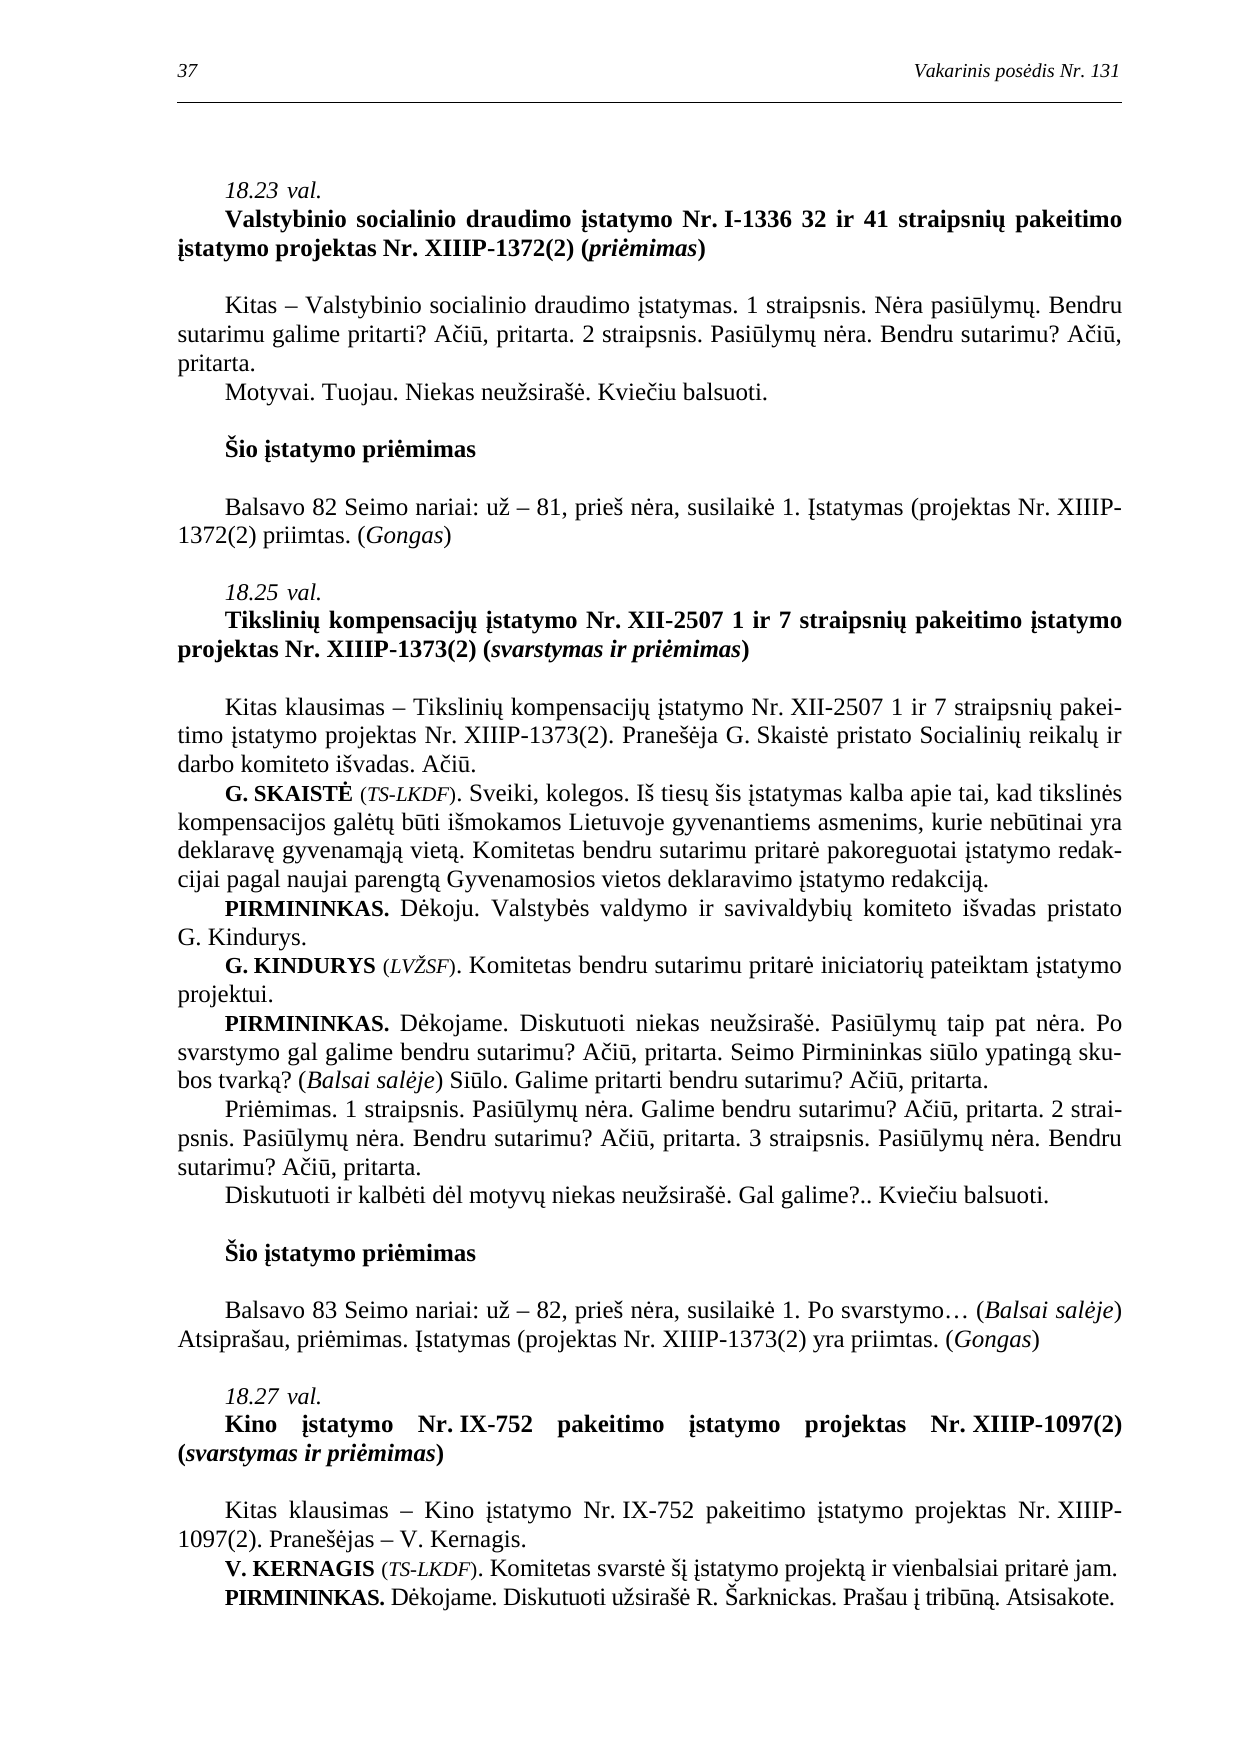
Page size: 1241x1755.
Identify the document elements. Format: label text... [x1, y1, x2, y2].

text Šio įsta­ty­mo pri­ėmi­mas [177, 434, 1122, 463]
text Ki­tas klau­si­mas – Tiks­li­nių kom­pen­sa­ci­jų įsta­ty­mo Nr. XII-2507 1 ir 7 straips­nių pa­kei­timo įsta­ty­mo pro­jek­tas Nr. XIIIP-1373(2). Pra­ne­šė­ja G. Skais­tė pri­sta­to So­cia­li­nių rei­ka­lų ir dar­bo ko­mi­te­to iš­va­das. Ačiū. [177, 692, 1122, 778]
text Šio įsta­ty­mo pri­ėmi­mas [177, 1238, 1122, 1267]
text PIRMININKAS. Dė­ko­ja­me. Dis­ku­tuo­ti už­si­ra­šė R. Šar­knic­kas. Pra­šau į tri­bū­ną. At­si­sa­ko­te. [177, 1582, 1122, 1611]
text 18.23 val. [224, 176, 1122, 204]
text Bal­sa­vo 83 Sei­mo na­riai: už – 82, prieš nė­ra, su­si­lai­kė 1. Po svars­ty­mo… (Bal­sai sa­lė­je) At­si­pra­šau, pri­ėmi­mas. Įsta­ty­mas (pro­jek­tas Nr. XIIIP-1373(2) yra pri­im­tas. (Gon­gas) [177, 1295, 1122, 1353]
text Bal­sa­vo 82 Sei­mo na­riai: už – 81, prieš nė­ra, su­si­lai­kė 1. Įsta­ty­mas (pro­jek­tas Nr. XIIIP-1372(2) pri­im­tas. (Gon­gas) [177, 492, 1122, 549]
text Tiks­li­nių kom­pen­sa­ci­jų įsta­ty­mo Nr. XII-2507 1 ir 7 straips­nių pa­kei­ti­mo įsta­ty­mo pro­jek­tas Nr. XIIIP-1373(2) (svars­ty­mas ir pri­ėmi­mas) [177, 605, 1122, 663]
text Ki­tas – Vals­ty­bi­nio so­cia­li­nio drau­di­mo įsta­ty­mas. 1 straips­nis. Nė­ra pa­siū­ly­mų. Ben­dru su­ta­ri­mu ga­li­me pri­tar­ti? Ačiū, pri­tar­ta. 2 straips­nis. Pa­siū­ly­mų nė­ra. Ben­dru su­ta­ri­mu? Ačiū, pri­tar­ta. [177, 290, 1122, 377]
text V. KERNAGIS (TS-LKDF). Ko­mi­te­tas svars­tė šį įsta­ty­mo pro­jek­tą ir vien­bal­siai pri­ta­rė jam. [177, 1553, 1122, 1582]
text PIRMININKAS. Dė­ko­ju. Vals­ty­bės val­dy­mo ir sa­vi­val­dy­bių ko­mi­te­to iš­va­das pri­sta­to G. Kin­du­rys. [177, 893, 1122, 950]
text Mo­ty­vai. Tuo­jau. Nie­kas ne­už­si­ra­šė. Kvie­čiu bal­suo­ti. [177, 377, 1122, 405]
text Vals­ty­bi­nio so­cia­li­nio drau­di­mo įsta­ty­mo Nr. I-1336 32 ir 41 straips­nių pa­kei­ti­mo įsta­ty­mo pro­jek­tas Nr. XIIIP-1372(2) (pri­ėmi­mas) [177, 204, 1122, 262]
text Ki­tas klau­si­mas – Ki­no įsta­ty­mo Nr. IX-752 pa­kei­ti­mo įsta­ty­mo pro­jek­tas Nr. XIIIP-1097(2). Pra­ne­šė­jas – V. Ker­na­gis. [177, 1496, 1122, 1553]
text Dis­ku­tuo­ti ir kal­bė­ti dėl mo­ty­vų nie­kas ne­už­si­ra­šė. Gal ga­li­me?.. Kvie­čiu bal­suo­ti. [177, 1180, 1122, 1209]
text 18.27 val. [224, 1382, 1122, 1409]
text G. KINDURYS (LVŽSF). Ko­mi­te­tas ben­dru su­ta­ri­mu pri­ta­rė ini­cia­to­rių pa­teik­tam įsta­ty­mo pro­jek­tui. [177, 950, 1122, 1008]
text Pri­ėmi­mas. 1 straips­nis. Pa­siū­ly­mų nė­ra. Ga­li­me ben­dru su­ta­ri­mu? Ačiū, pri­tar­ta. 2 strai­ps­nis. Pa­siū­ly­mų nė­ra. Ben­dru su­ta­ri­mu? Ačiū, pri­tar­ta. 3 straips­nis. Pa­siū­ly­mų nė­ra. Ben­dru su­ta­ri­mu? Ačiū, pri­tar­ta. [177, 1094, 1122, 1180]
text 18.25 val. [224, 578, 1122, 605]
text G. SKAISTĖ (TS-LKDF). Svei­ki, ko­le­gos. Iš tie­sų šis įsta­ty­mas kal­ba apie tai, kad tiks­li­nės kom­pen­sa­ci­jos ga­lė­tų bū­ti iš­mo­ka­mos Lie­tu­vo­je gy­ve­nan­tiems as­me­nims, ku­rie ne­bū­ti­nai yra de­kla­ra­vę gy­ve­na­mą­ją vie­tą. Ko­mi­te­tas ben­dru su­ta­ri­mu pri­ta­rė pa­ko­re­guo­tai įsta­ty­mo re­dak­ci­jai pa­gal nau­jai pa­reng­tą Gy­ve­na­mo­sios vie­tos de­kla­ra­vi­mo įsta­ty­mo re­dak­ci­ją. [177, 778, 1122, 893]
text Ki­no įsta­ty­mo Nr. IX-752 pa­kei­ti­mo įsta­ty­mo pro­jek­tas Nr. XIIIP-1097(2) (svarstymas ir pri­ėmi­mas) [177, 1409, 1122, 1467]
text PIRMININKAS. Dė­ko­ja­me. Dis­ku­tuo­ti nie­kas ne­už­si­ra­šė. Pa­siū­ly­mų taip pat nė­ra. Po svars­ty­mo gal ga­li­me ben­dru su­ta­ri­mu? Ačiū, pri­tar­ta. Sei­mo Pir­mi­nin­kas siū­lo ypa­tin­gą sku­bos tvar­ką? (Bal­sai sa­lė­je) Siū­lo. Ga­li­me pri­tar­ti ben­dru su­ta­ri­mu? Ačiū, pri­tar­ta. [177, 1008, 1122, 1094]
